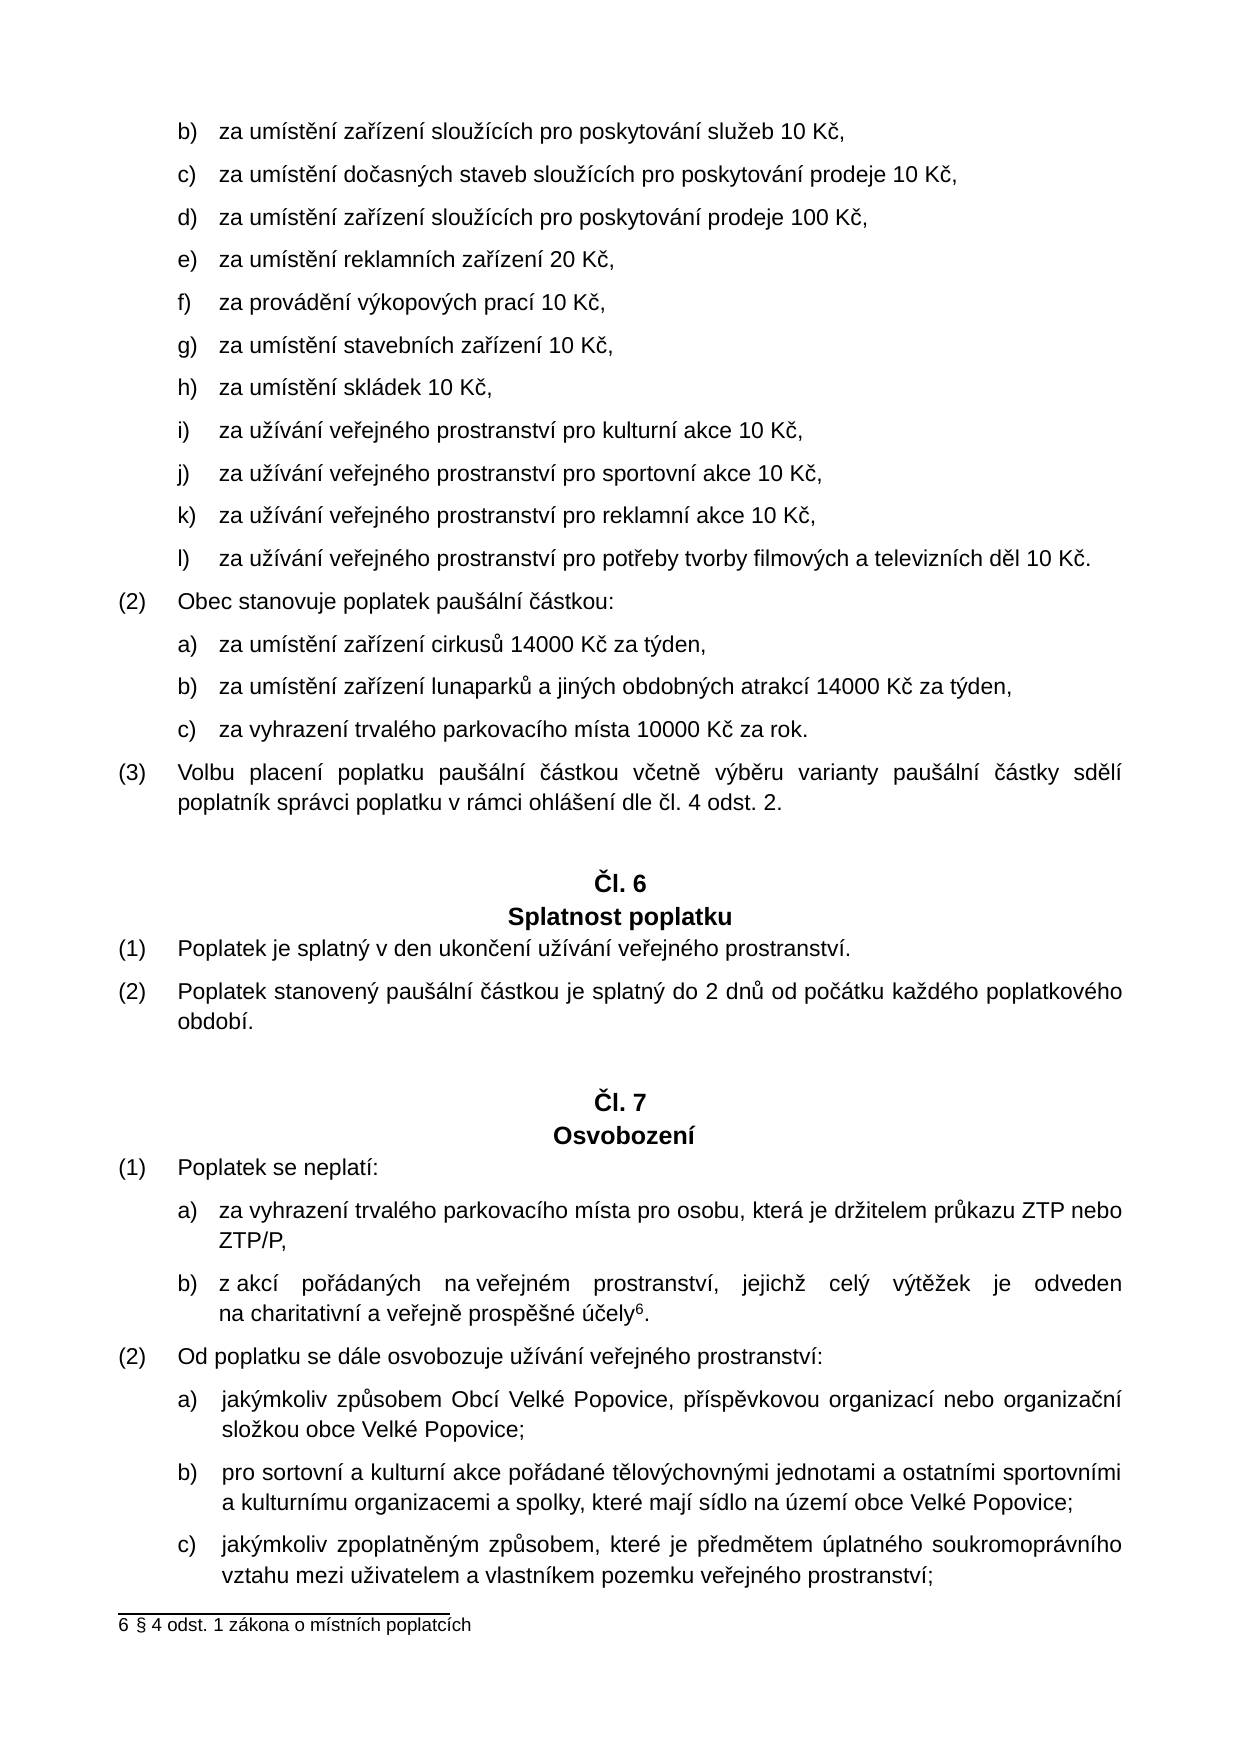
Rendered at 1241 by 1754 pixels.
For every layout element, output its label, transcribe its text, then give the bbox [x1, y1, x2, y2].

list za provádění výkopových prací 10 Kč, [177, 289, 1122, 315]
list za užívání veřejného prostranství pro potřeby tvorby filmových a televizních děl 10 Kč. [177, 545, 1122, 572]
list za užívání veřejného prostranství pro reklamní akce 10 Kč, [177, 502, 1122, 529]
list za umístění stavebních zařízení 10 Kč, [177, 332, 1122, 358]
list Poplatek se neplatí: [118, 1154, 1122, 1181]
list z akcí pořádaných na veřejném prostranství, jejichž celý výtěžek je odveden na charitativní a veřejně prospěšné účely. [177, 1270, 1122, 1327]
list za užívání veřejného prostranství pro kulturní akce 10 Kč, [177, 417, 1122, 443]
list za umístění skládek 10 Kč, [177, 374, 1122, 401]
list pro sortovní a kulturní akce pořádané tělovýchovnými jednotami a ostatními sportovními a kulturnímu organizacemi a spolky, které mají sídlo na území obce Velké Popovice; [177, 1458, 1122, 1515]
list Poplatek je splatný v den ukončení užívání veřejného prostranství. [118, 935, 1122, 962]
list § 4 odst. 1 zákona o místních poplatcích [118, 1614, 1122, 1635]
list Poplatek stanovený paušální částkou je splatný do 2 dnů od počátku každého poplatkového období. [118, 978, 1122, 1034]
list za umístění zařízení lunaparků a jiných obdobných atrakcí 14000 Kč za týden, [177, 673, 1122, 700]
list za umístění zařízení cirkusů 14000 Kč za týden, [177, 631, 1122, 657]
subtitle Čl. 6 Splatnost poplatku [118, 869, 1122, 931]
list za umístění zařízení sloužících pro poskytování služeb 10 Kč, [177, 118, 1122, 144]
subtitle Čl. 7 Osvobození [118, 1088, 1122, 1150]
list za umístění reklamních zařízení 20 Kč, [177, 246, 1122, 273]
list za vyhrazení trvalého parkovacího místa pro osobu, která je držitelem průkazu ZTP nebo ZTP/P, [177, 1197, 1122, 1254]
list za umístění dočasných staveb sloužících pro poskytování prodeje 10 Kč, [177, 161, 1122, 187]
list jakýmkoliv způsobem Obcí Velké Popovice, příspěvkovou organizací nebo organizační složkou obce Velké Popovice; [177, 1386, 1122, 1442]
list za umístění zařízení sloužících pro poskytování prodeje 100 Kč, [177, 203, 1122, 230]
list jakýmkoliv zpoplatněným způsobem, které je předmětem úplatného soukromoprávního vztahu mezi uživatelem a vlastníkem pozemku veřejného prostranství; [177, 1531, 1122, 1588]
list Od poplatku se dále osvobozuje užívání veřejného prostranství: [118, 1343, 1122, 1369]
list za užívání veřejného prostranství pro sportovní akce 10 Kč, [177, 460, 1122, 486]
list Volbu placení poplatku paušální částkou včetně výběru varianty paušální částky sdělí poplatník správci poplatku v rámci ohlášení dle čl. 4 odst. 2. [118, 759, 1122, 815]
list za vyhrazení trvalého parkovacího místa 10000 Kč za rok. [177, 716, 1122, 742]
list Obec stanovuje poplatek paušální částkou: [118, 588, 1122, 614]
